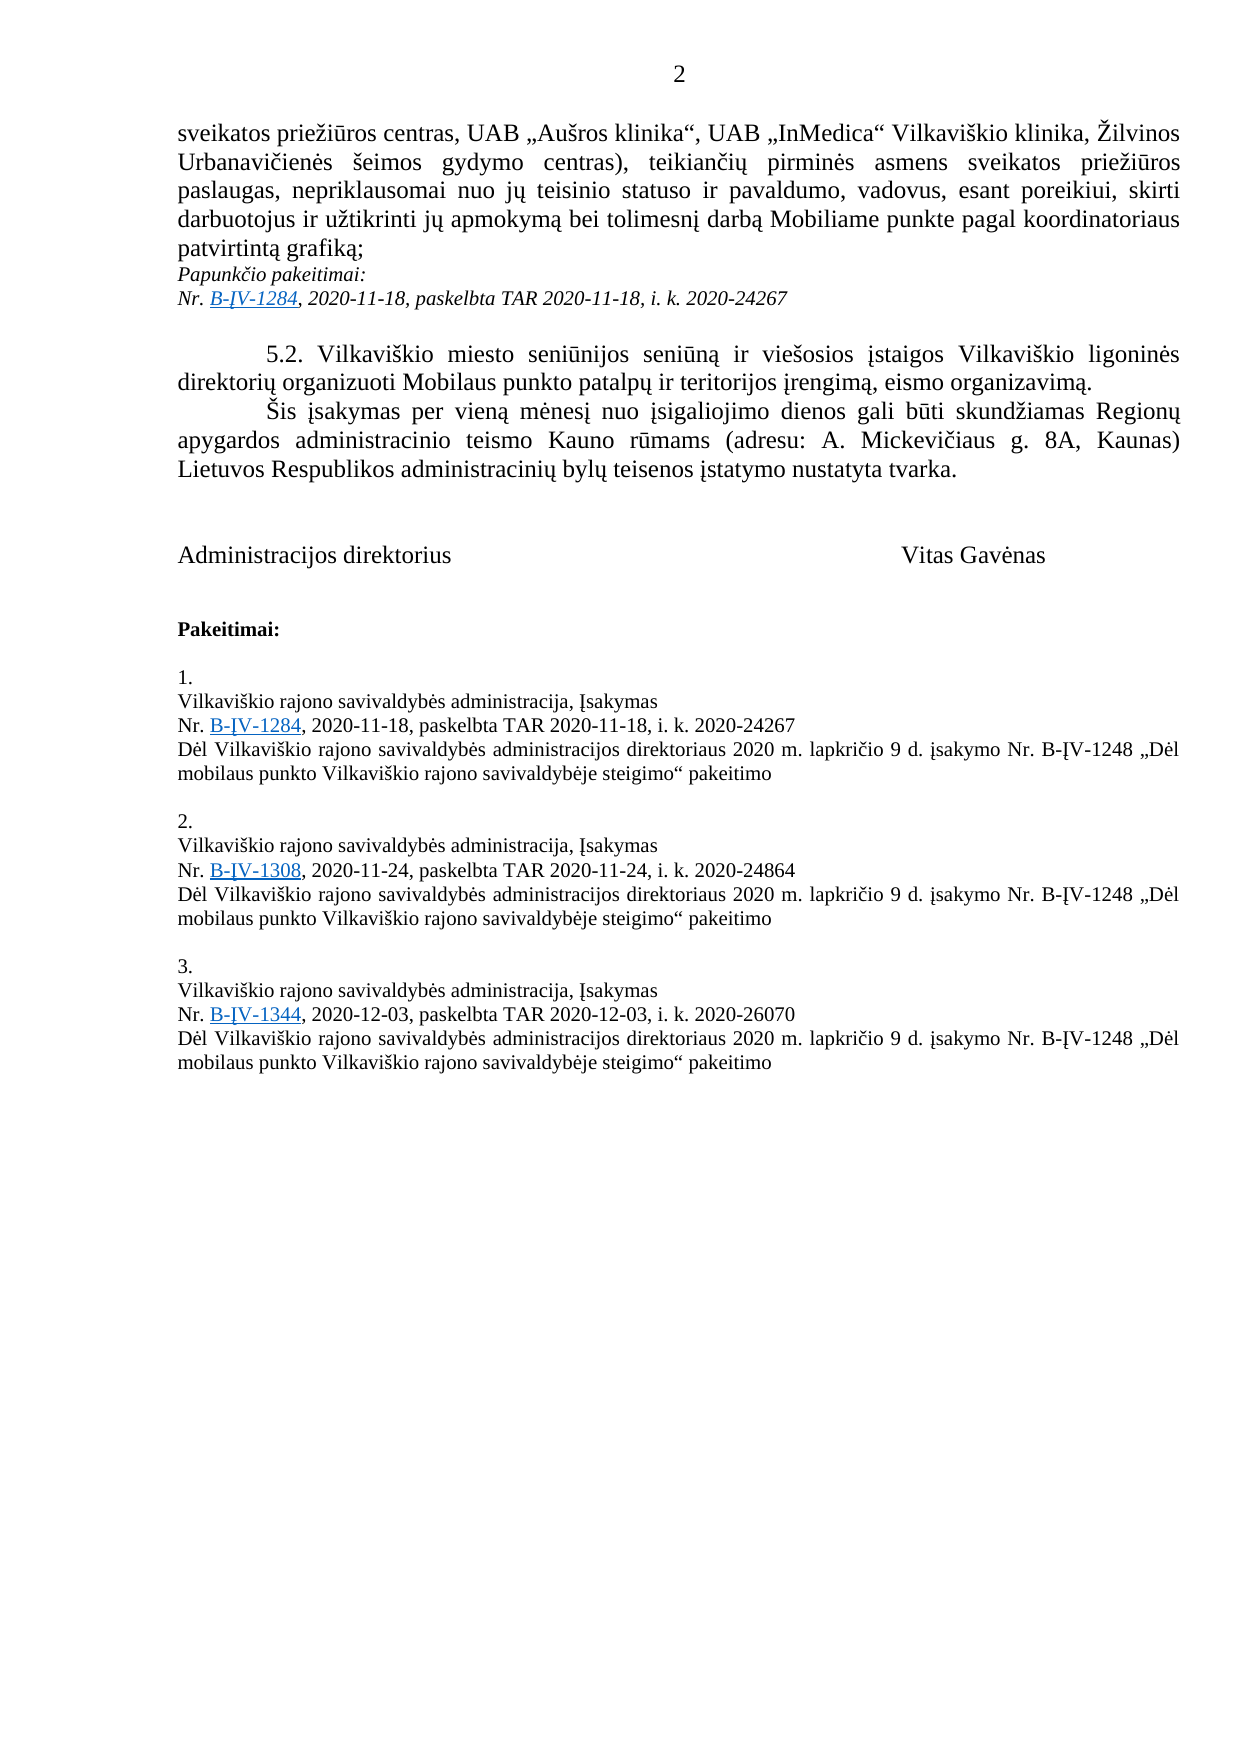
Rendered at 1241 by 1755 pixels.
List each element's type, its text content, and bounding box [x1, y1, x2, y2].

text Nr. B-ĮV-1344, 2020-12-03, paskelbta TAR 2020-12-03, i. k. 2020-26070 [177, 1002, 1181, 1026]
text 3. [177, 954, 1181, 978]
text Vilkaviškio rajono savivaldybės administracija, Įsakymas [177, 978, 1181, 1002]
text Nr. B-ĮV-1308, 2020-11-24, paskelbta TAR 2020-11-24, i. k. 2020-24864 [177, 857, 1181, 882]
text Vilkaviškio rajono savivaldybės administracija, Įsakymas [177, 689, 1181, 713]
text Šis įsakymas per vieną mėnesį nuo įsigaliojimo dienos gali būti skundžiamas Regionų apygardos administracinio teismo Kauno rūmams (adresu: A. Mickevičiaus g. 8A, Kaunas) Lietuvos Respublikos administracinių bylų teisenos įstatymo nustatyta tvarka. [177, 396, 1181, 482]
text sveikatos priežiūros centras, UAB „Aušros klinika“, UAB „InMedica“ Vilkaviškio klinika, Žilvinos Urbanavičienės šeimos gydymo centras), teikiančių pirminės asmens sveikatos priežiūros paslaugas, nepriklausomai nuo jų teisinio statuso ir pavaldumo, vadovus, esant poreikiui, skirti darbuotojus ir užtikrinti jų apmokymą bei tolimesnį darbą Mobiliame punkte pagal koordinatoriaus patvirtintą grafiką; [177, 118, 1181, 262]
text Dėl Vilkaviškio rajono savivaldybės administracijos direktoriaus 2020 m. lapkričio 9 d. įsakymo Nr. B-ĮV-1248 „Dėl mobilaus punkto Vilkaviškio rajono savivaldybėje steigimo“ pakeitimo [177, 882, 1181, 930]
text Vilkaviškio rajono savivaldybės administracija, Įsakymas [177, 833, 1181, 857]
text Dėl Vilkaviškio rajono savivaldybės administracijos direktoriaus 2020 m. lapkričio 9 d. įsakymo Nr. B-ĮV-1248 „Dėl mobilaus punkto Vilkaviškio rajono savivaldybėje steigimo“ pakeitimo [177, 1026, 1181, 1074]
text 5.2. Vilkaviškio miesto seniūnijos seniūną ir viešosios įstaigos Vilkaviškio ligoninės direktorių organizuoti Mobilaus punkto patalpų ir teritorijos įrengimą, eismo organizavimą. [177, 339, 1181, 396]
text Administracijos direktorius Vitas Gavėnas [177, 540, 1181, 569]
text Papunkčio pakeitimai: [177, 262, 1181, 286]
text Nr. B-ĮV-1284, 2020-11-18, paskelbta TAR 2020-11-18, i. k. 2020-24267 [177, 713, 1181, 737]
text Nr. B-ĮV-1284, 2020-11-18, paskelbta TAR 2020-11-18, i. k. 2020-24267 [177, 286, 1181, 310]
text Pakeitimai: [177, 617, 1181, 641]
text 2. [177, 809, 1181, 833]
text Dėl Vilkaviškio rajono savivaldybės administracijos direktoriaus 2020 m. lapkričio 9 d. įsakymo Nr. B-ĮV-1248 „Dėl mobilaus punkto Vilkaviškio rajono savivaldybėje steigimo“ pakeitimo [177, 737, 1181, 785]
text 1. [177, 665, 1181, 689]
